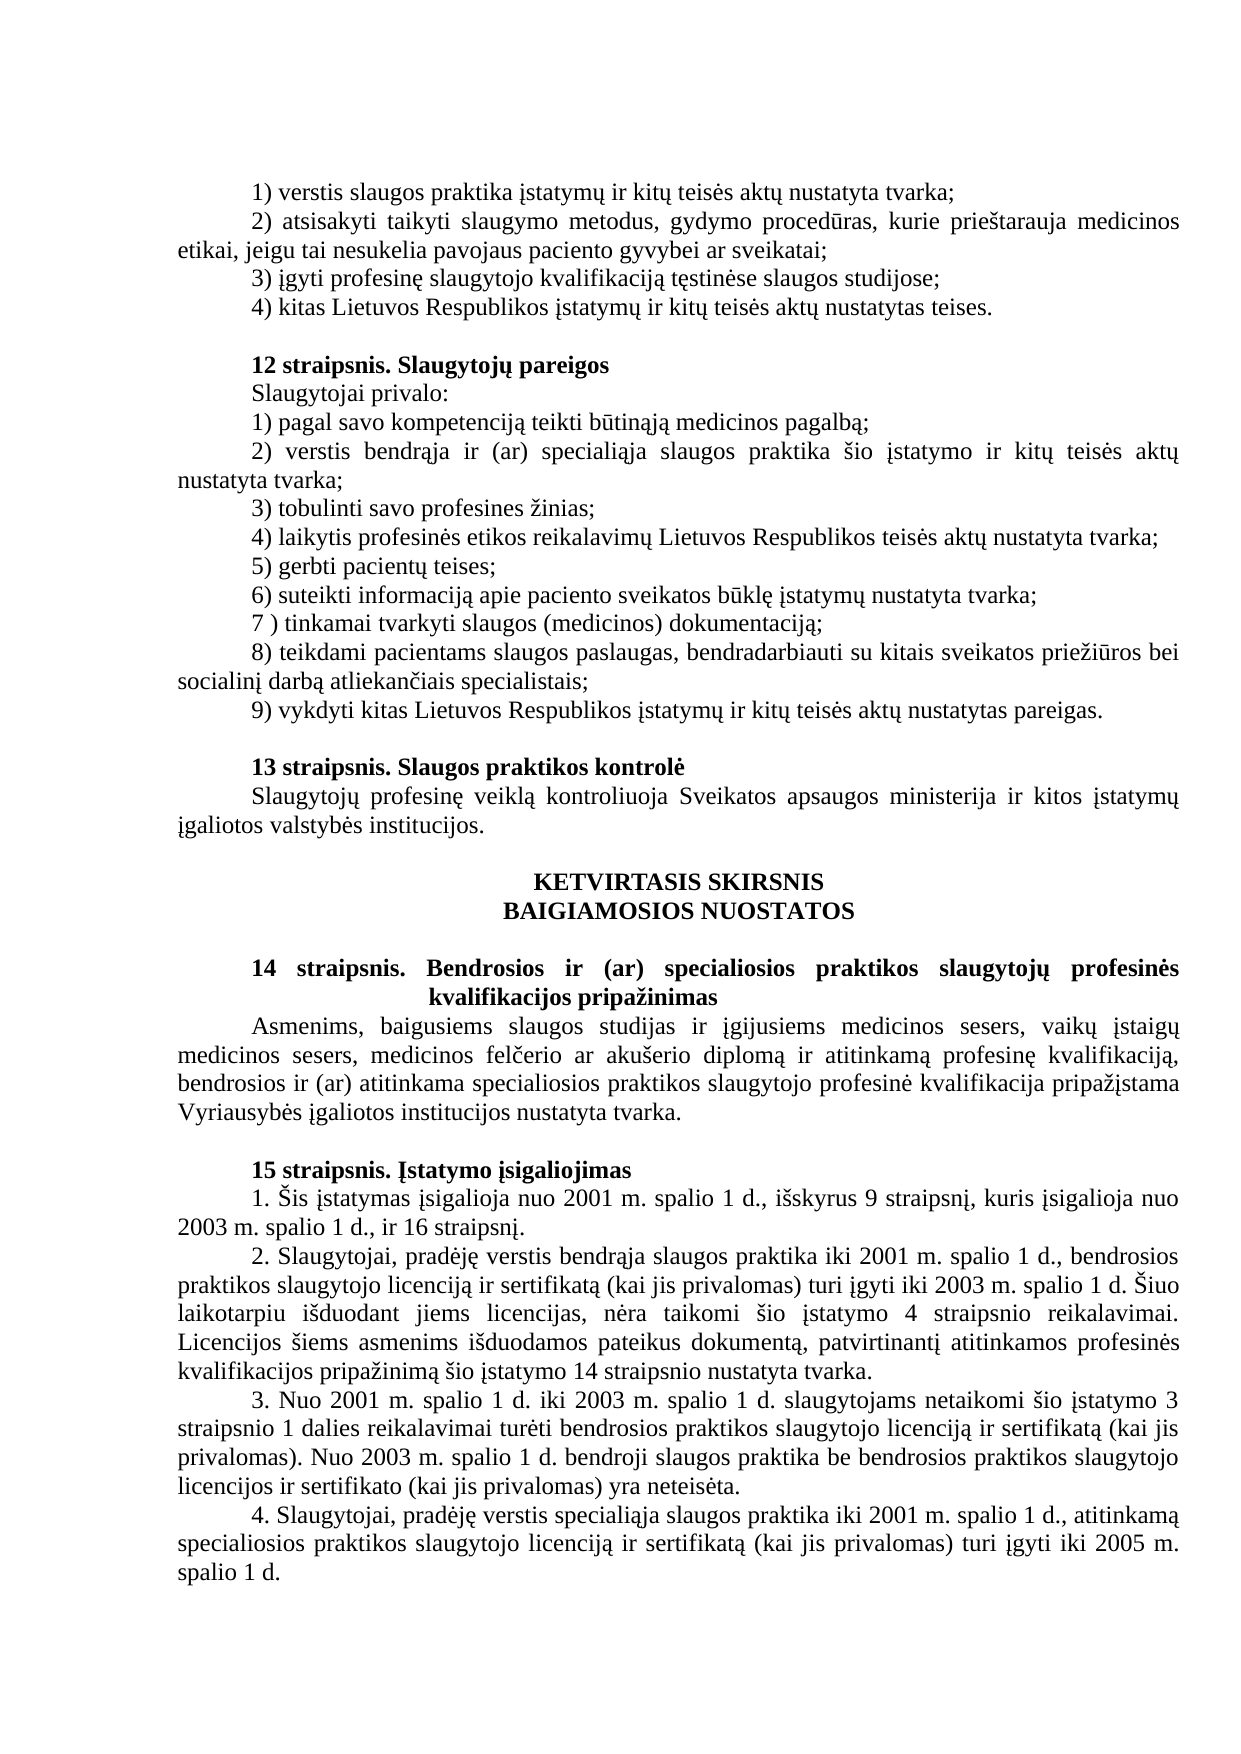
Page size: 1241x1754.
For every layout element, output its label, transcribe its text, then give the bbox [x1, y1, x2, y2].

text 5) gerbti pacientų teises; [177, 551, 1181, 580]
text 2. Slaugytojai, pradėję verstis bendrąja slaugos praktika iki 2001 m. spalio 1 d., bendrosios praktikos slaugytojo licenciją ir sertifikatą (kai jis privalomas) turi įgyti iki 2003 m. spalio 1 d. Šiuo laikotarpiu išduodant jiems licencijas, nėra taikomi šio įstatymo 4 straipsnio reikalavimai. Licencijos šiems asmenims išduodamos pateikus dokumentą, patvirtinantį atitinkamos profesinės kvalifikacijos pripažinimą šio įstatymo 14 straipsnio nustatyta tvarka. [177, 1241, 1181, 1385]
text 7 ) tinkamai tvarkyti slaugos (medicinos) dokumentaciją; [177, 608, 1181, 637]
text 6) suteikti informaciją apie paciento sveikatos būklę įstatymų nustatyta tvarka; [177, 580, 1181, 608]
text 13 straipsnis. Slaugos praktikos kontrolė [177, 752, 1181, 781]
text 4) laikytis profesinės etikos reikalavimų Lietuvos Respublikos teisės aktų nustatyta tvarka; [177, 522, 1181, 551]
text 1. Šis įstatymas įsigalioja nuo 2001 m. spalio 1 d., išskyrus 9 straipsnį, kuris įsigalioja nuo 2003 m. spalio 1 d., ir 16 straipsnį. [177, 1183, 1181, 1241]
text 8) teikdami pacientams slaugos paslaugas, bendradarbiauti su kitais sveikatos priežiūros bei socialinį darbą atliekančiais specialistais; [177, 637, 1181, 695]
text 14 straipsnis. Bendrosios ir (ar) specialiosios praktikos slaugytojų profesinės kvalifikacijos pripažinimas [251, 953, 1181, 1011]
text 2) atsisakyti taikyti slaugymo metodus, gydymo procedūras, kurie prieštarauja medicinos etikai, jeigu tai nesukelia pavojaus paciento gyvybei ar sveikatai; [177, 206, 1181, 263]
text 9) vykdyti kitas Lietuvos Respublikos įstatymų ir kitų teisės aktų nustatytas pareigas. [177, 695, 1181, 723]
text 3. Nuo 2001 m. spalio 1 d. iki 2003 m. spalio 1 d. slaugytojams netaikomi šio įstatymo 3 straipsnio 1 dalies reikalavimai turėti bendrosios praktikos slaugytojo licenciją ir sertifikatą (kai jis privalomas). Nuo 2003 m. spalio 1 d. bendroji slaugos praktika be bendrosios praktikos slaugytojo licencijos ir sertifikato (kai jis privalomas) yra neteisėta. [177, 1385, 1181, 1500]
text 4. Slaugytojai, pradėję verstis specialiąja slaugos praktika iki 2001 m. spalio 1 d., atitinkamą specialiosios praktikos slaugytojo licenciją ir sertifikatą (kai jis privalomas) turi įgyti iki 2005 m. spalio 1 d. [177, 1500, 1181, 1586]
text 3) tobulinti savo profesines žinias; [177, 493, 1181, 522]
text Slaugytojų profesinę veiklą kontroliuoja Sveikatos apsaugos ministerija ir kitos įstatymų įgaliotos valstybės institucijos. [177, 781, 1181, 838]
text 3) įgyti profesinę slaugytojo kvalifikaciją tęstinėse slaugos studijose; [177, 263, 1181, 292]
text Asmenims, baigusiems slaugos studijas ir įgijusiems medicinos sesers, vaikų įstaigų medicinos sesers, medicinos felčerio ar akušerio diplomą ir atitinkamą profesinę kvalifikaciją, bendrosios ir (ar) atitinkama specialiosios praktikos slaugytojo profesinė kvalifikacija pripažįstama Vyriausybės įgaliotos institucijos nustatyta tvarka. [177, 1011, 1181, 1126]
text KETVIRTASIS SKIRSNIS [177, 867, 1181, 896]
text Slaugytojai privalo: [177, 378, 1181, 407]
text 4) kitas Lietuvos Respublikos įstatymų ir kitų teisės aktų nustatytas teises. [177, 292, 1181, 321]
text 1) pagal savo kompetenciją teikti būtinąją medicinos pagalbą; [177, 407, 1181, 436]
text BAIGIAMOSIOS NUOSTATOS [177, 896, 1181, 925]
text 12 straipsnis. Slaugytojų pareigos [177, 350, 1181, 378]
text 1) verstis slaugos praktika įstatymų ir kitų teisės aktų nustatyta tvarka; [177, 177, 1181, 206]
text 15 straipsnis. Įstatymo įsigaliojimas [177, 1155, 1181, 1183]
text 2) verstis bendrąja ir (ar) specialiąja slaugos praktika šio įstatymo ir kitų teisės aktų nustatyta tvarka; [177, 436, 1181, 493]
